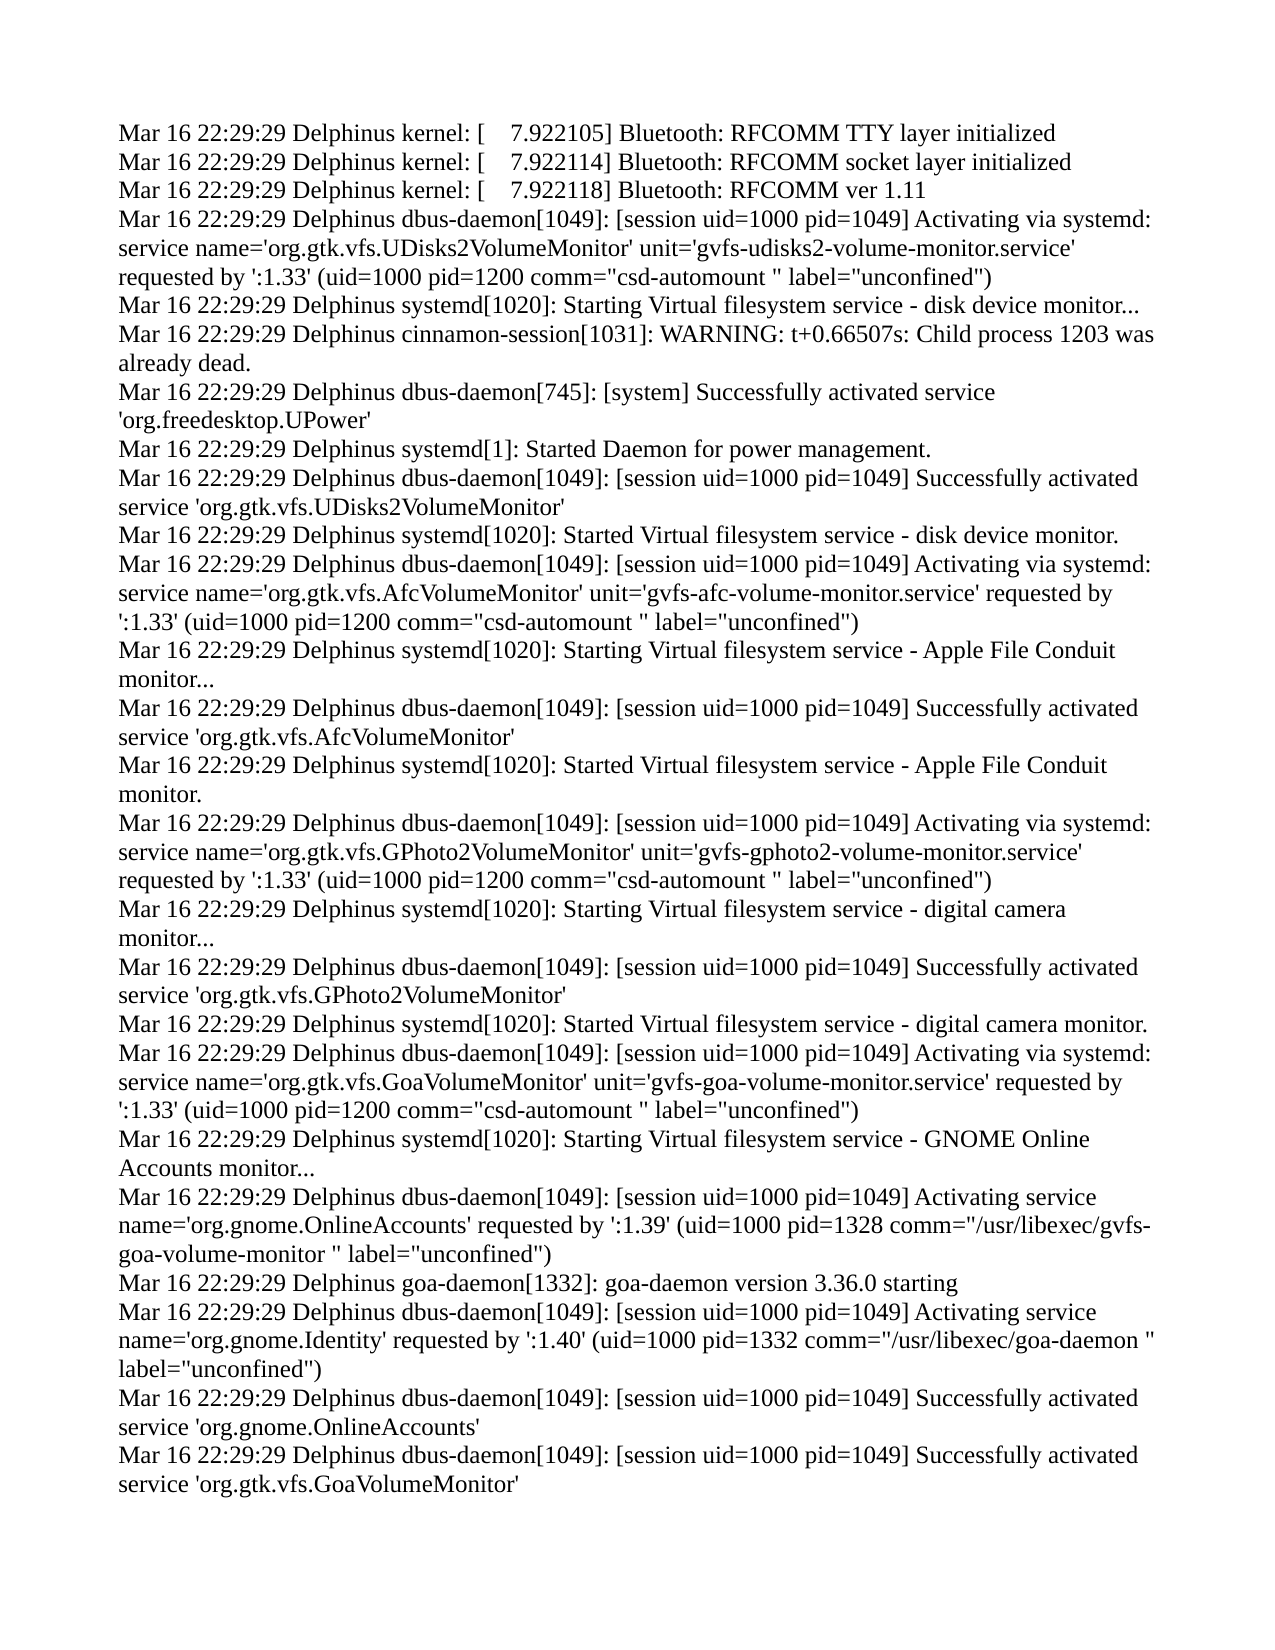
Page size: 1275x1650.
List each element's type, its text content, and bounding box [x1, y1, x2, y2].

text Mar 16 22:29:29 Delphinus systemd[1020]: Starting Virtual filesystem service - Apple File Conduit monitor... [118, 636, 1157, 693]
text Mar 16 22:29:29 Delphinus dbus-daemon[1049]: [session uid=1000 pid=1049] Successfully activated service 'org.gtk.vfs.GPhoto2VolumeMonitor' [118, 952, 1157, 1009]
text Mar 16 22:29:29 Delphinus dbus-daemon[1049]: [session uid=1000 pid=1049] Successfully activated service 'org.gtk.vfs.UDisks2VolumeMonitor' [118, 463, 1157, 521]
text Mar 16 22:29:29 Delphinus kernel: [ 7.922118] Bluetooth: RFCOMM ver 1.11 [118, 176, 1157, 204]
text Mar 16 22:29:29 Delphinus systemd[1020]: Starting Virtual filesystem service - GNOME Online Accounts monitor... [118, 1124, 1157, 1182]
text Mar 16 22:29:29 Delphinus dbus-daemon[1049]: [session uid=1000 pid=1049] Successfully activated service 'org.gtk.vfs.GoaVolumeMonitor' [118, 1441, 1157, 1498]
text Mar 16 22:29:29 Delphinus dbus-daemon[1049]: [session uid=1000 pid=1049] Activating via systemd: service name='org.gtk.vfs.UDisks2VolumeMonitor' unit='gvfs-udisks2-volume-monitor.service' requested by ':1.33' (uid=1000 pid=1200 comm="csd-automount " label="unconfined") [118, 204, 1157, 291]
text Mar 16 22:29:29 Delphinus dbus-daemon[1049]: [session uid=1000 pid=1049] Activating via systemd: service name='org.gtk.vfs.GPhoto2VolumeMonitor' unit='gvfs-gphoto2-volume-monitor.service' requested by ':1.33' (uid=1000 pid=1200 comm="csd-automount " label="unconfined") [118, 808, 1157, 894]
text Mar 16 22:29:29 Delphinus dbus-daemon[1049]: [session uid=1000 pid=1049] Activating service name='org.gnome.Identity' requested by ':1.40' (uid=1000 pid=1332 comm="/usr/libexec/goa-daemon " label="unconfined") [118, 1297, 1157, 1383]
text Mar 16 22:29:29 Delphinus dbus-daemon[1049]: [session uid=1000 pid=1049] Activating via systemd: service name='org.gtk.vfs.AfcVolumeMonitor' unit='gvfs-afc-volume-monitor.service' requested by ':1.33' (uid=1000 pid=1200 comm="csd-automount " label="unconfined") [118, 549, 1157, 636]
text Mar 16 22:29:29 Delphinus dbus-daemon[1049]: [session uid=1000 pid=1049] Successfully activated service 'org.gtk.vfs.AfcVolumeMonitor' [118, 693, 1157, 751]
text Mar 16 22:29:29 Delphinus systemd[1020]: Starting Virtual filesystem service - disk device monitor... [118, 291, 1157, 319]
text Mar 16 22:29:29 Delphinus systemd[1020]: Started Virtual filesystem service - Apple File Conduit monitor. [118, 751, 1157, 808]
text Mar 16 22:29:29 Delphinus dbus-daemon[1049]: [session uid=1000 pid=1049] Activating service name='org.gnome.OnlineAccounts' requested by ':1.39' (uid=1000 pid=1328 comm="/usr/libexec/gvfs-goa-volume-monitor " label="unconfined") [118, 1182, 1157, 1268]
text Mar 16 22:29:29 Delphinus dbus-daemon[1049]: [session uid=1000 pid=1049] Activating via systemd: service name='org.gtk.vfs.GoaVolumeMonitor' unit='gvfs-goa-volume-monitor.service' requested by ':1.33' (uid=1000 pid=1200 comm="csd-automount " label="unconfined") [118, 1038, 1157, 1124]
text Mar 16 22:29:29 Delphinus systemd[1020]: Starting Virtual filesystem service - digital camera monitor... [118, 894, 1157, 952]
text Mar 16 22:29:29 Delphinus systemd[1020]: Started Virtual filesystem service - disk device monitor. [118, 521, 1157, 549]
text Mar 16 22:29:29 Delphinus kernel: [ 7.922114] Bluetooth: RFCOMM socket layer initialized [118, 147, 1157, 176]
text Mar 16 22:29:29 Delphinus dbus-daemon[1049]: [session uid=1000 pid=1049] Successfully activated service 'org.gnome.OnlineAccounts' [118, 1383, 1157, 1441]
text Mar 16 22:29:29 Delphinus dbus-daemon[745]: [system] Successfully activated service 'org.freedesktop.UPower' [118, 377, 1157, 434]
text Mar 16 22:29:29 Delphinus systemd[1020]: Started Virtual filesystem service - digital camera monitor. [118, 1009, 1157, 1038]
text Mar 16 22:29:29 Delphinus kernel: [ 7.922105] Bluetooth: RFCOMM TTY layer initialized [118, 118, 1157, 147]
text Mar 16 22:29:29 Delphinus cinnamon-session[1031]: WARNING: t+0.66507s: Child process 1203 was already dead. [118, 319, 1157, 377]
text Mar 16 22:29:29 Delphinus goa-daemon[1332]: goa-daemon version 3.36.0 starting [118, 1268, 1157, 1297]
text Mar 16 22:29:29 Delphinus systemd[1]: Started Daemon for power management. [118, 434, 1157, 463]
